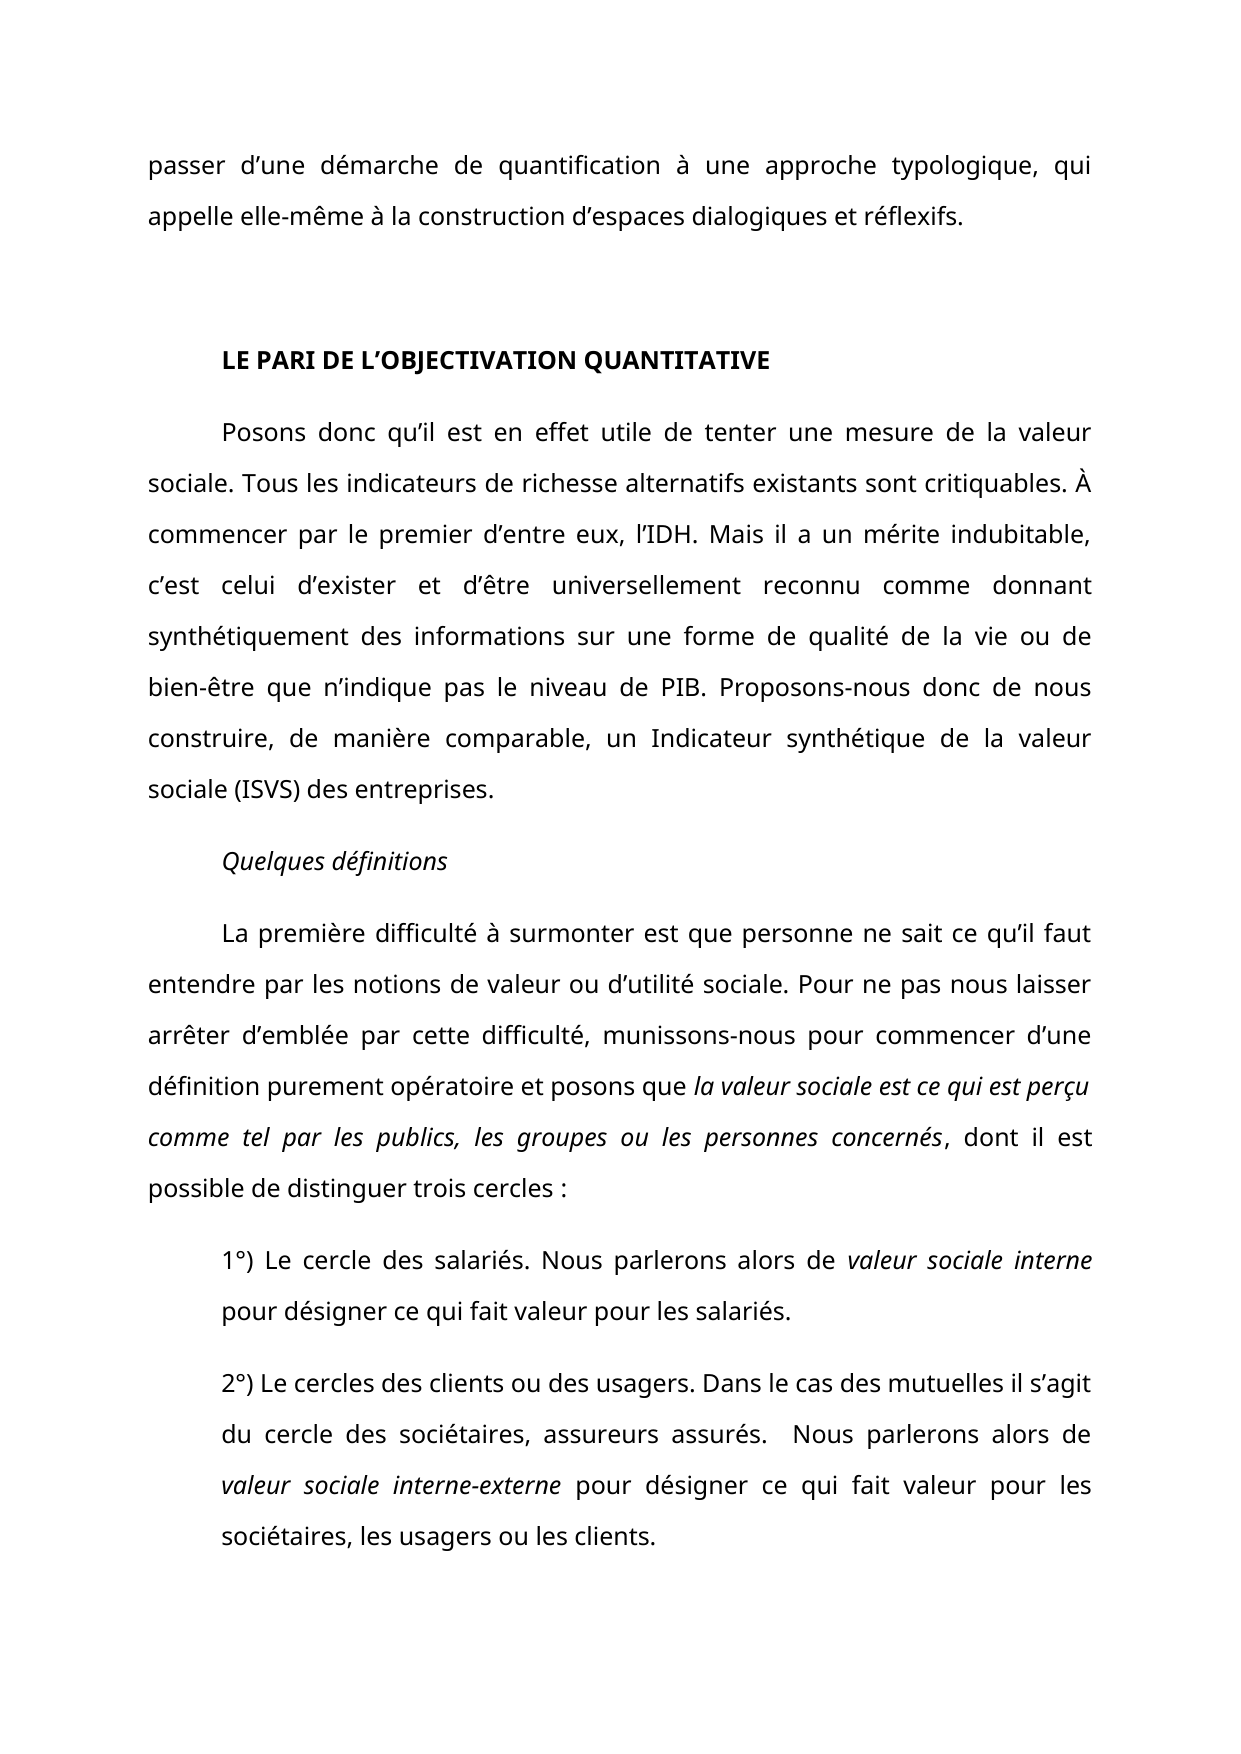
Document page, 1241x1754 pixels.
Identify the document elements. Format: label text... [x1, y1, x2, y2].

text La première difficulté à surmonter est que personne ne sait ce qu’il faut entendre par les notions de valeur ou d’utilité sociale. Pour ne pas nous laisser arrêter d’emblée par cette difficulté, munissons-nous pour commencer d’une définition purement opératoire et posons que la valeur sociale est ce qui est perçu comme tel par les publics, les groupes ou les personnes concernés, dont il est possible de distinguer trois cercles : [148, 915, 1093, 1204]
text Quelques définitions [148, 843, 1093, 877]
text 2°) Le cercles des clients ou des usagers. Dans le cas des mutuelles il s’agit du cercle des sociétaires, assureurs assurés. Nous parlerons alors de valeur sociale interne-externe pour désigner ce qui fait valeur pour les sociétaires, les usagers ou les clients. [221, 1365, 1093, 1552]
text Le pari de l’objectivation quantitative [148, 342, 1093, 376]
text passer d’une démarche de quantification à une approche typologique, qui appelle elle-même à la construction d’espaces dialogiques et réflexifs. [148, 148, 1093, 233]
text Posons donc qu’il est en effet utile de tenter une mesure de la valeur sociale. Tous les indicateurs de richesse alternatifs existants sont critiquables. À commencer par le premier d’entre eux, l’IDH. Mais il a un mérite indubitable, c’est celui d’exister et d’être universellement reconnu comme donnant synthétiquement des informations sur une forme de qualité de la vie ou de bien-être que n’indique pas le niveau de PIB. Proposons-nous donc de nous construire, de manière comparable, un Indicateur synthétique de la valeur sociale (ISVS) des entreprises. [148, 414, 1093, 806]
text 1°) Le cercle des salariés. Nous parlerons alors de valeur sociale interne pour désigner ce qui fait valeur pour les salariés. [221, 1242, 1093, 1327]
